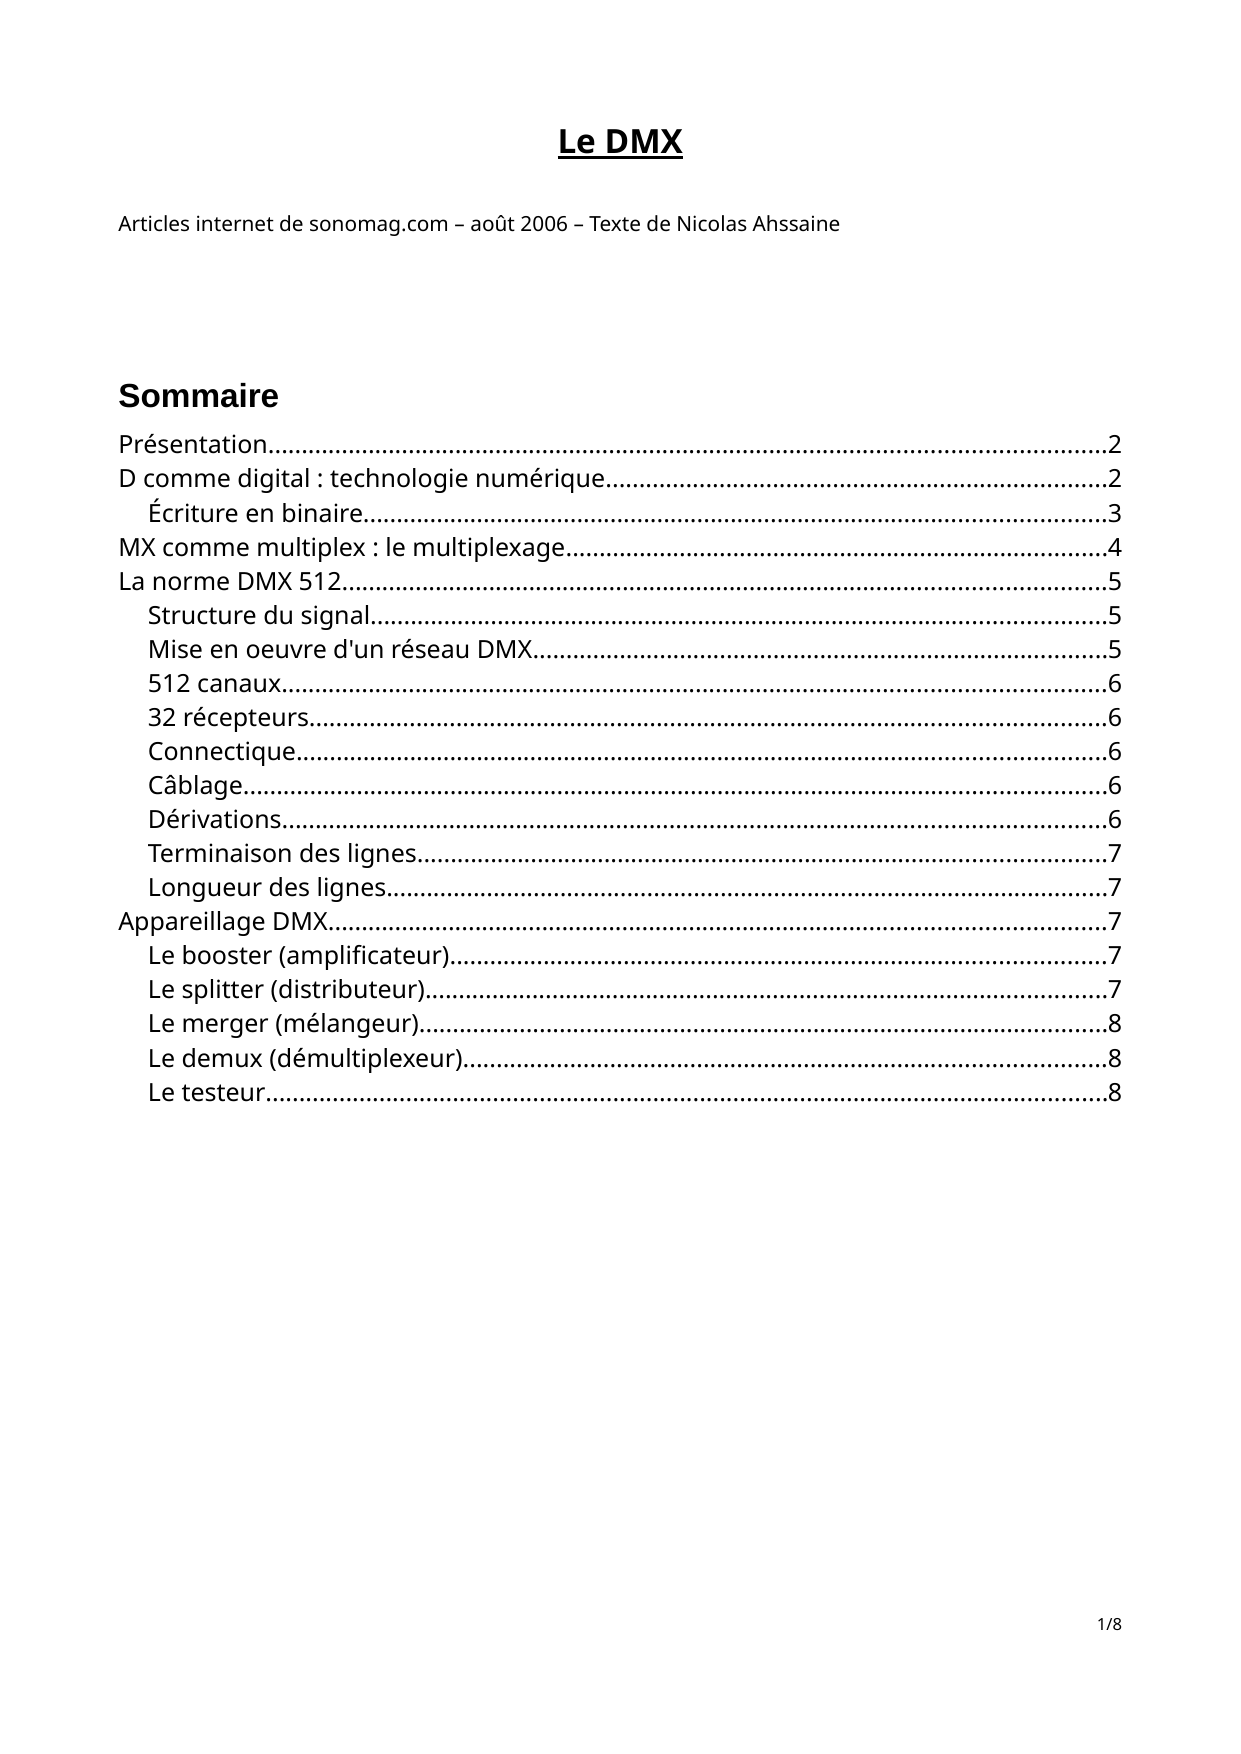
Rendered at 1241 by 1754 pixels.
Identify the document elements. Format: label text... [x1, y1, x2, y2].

subtitle Sommaire [118, 376, 1122, 414]
text Le booster (amplificateur) 7 [148, 938, 1122, 972]
text Articles internet de sonomag.com – août 2006 – Texte de Nicolas Ahssaine [118, 209, 1122, 237]
text Le merger (mélangeur) 8 [148, 1006, 1122, 1040]
text Connectique 6 [148, 734, 1122, 768]
text 512 canaux 6 [148, 666, 1122, 699]
text Présentation 2 [118, 427, 1122, 461]
text Structure du signal 5 [148, 597, 1122, 631]
text Dérivations 6 [148, 802, 1122, 836]
text Appareillage DMX 7 [118, 904, 1122, 938]
text D comme digital : technologie numérique 2 [118, 461, 1122, 495]
text Écriture en binaire 3 [148, 495, 1122, 529]
text Câblage 6 [148, 768, 1122, 802]
text Terminaison des lignes 7 [148, 836, 1122, 870]
text La norme DMX 512 5 [118, 563, 1122, 597]
text Le DMX [118, 118, 1122, 163]
text MX comme multiplex : le multiplexage 4 [118, 529, 1122, 563]
text 32 récepteurs 6 [148, 699, 1122, 734]
text Le testeur 8 [148, 1074, 1122, 1108]
text Le splitter (distributeur) 7 [148, 972, 1122, 1006]
text Le demux (démultiplexeur) 8 [148, 1040, 1122, 1074]
text Longueur des lignes 7 [148, 870, 1122, 904]
text Mise en oeuvre d'un réseau DMX 5 [148, 631, 1122, 666]
